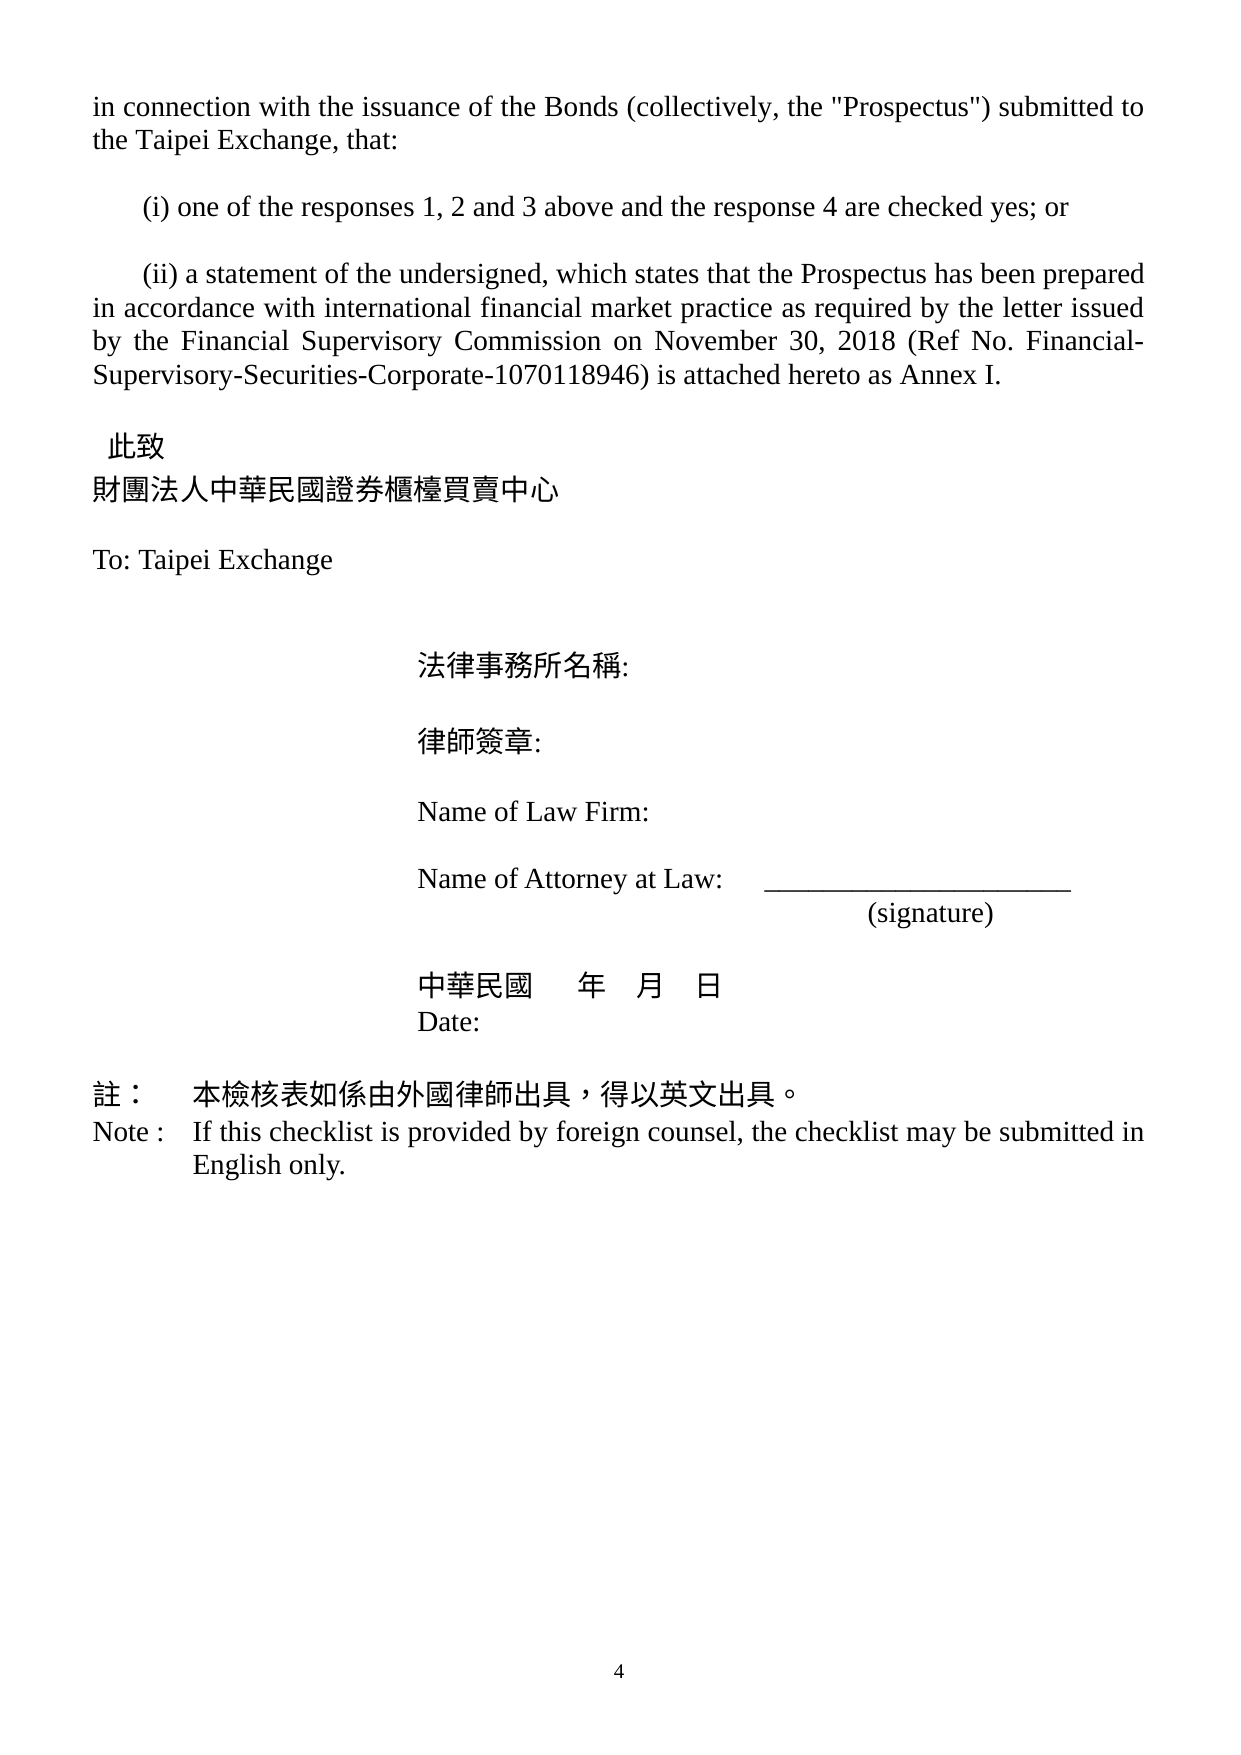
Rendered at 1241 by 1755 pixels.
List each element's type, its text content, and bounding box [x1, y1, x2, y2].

text Note : If this checklist is provided by foreign counsel, the checklist may be submitted in English only. [92, 1114, 1145, 1181]
text (i) one of the responses 1, 2 and 3 above and the response 4 are checked yes; or [92, 189, 1145, 223]
text 法律事務所名稱: [417, 643, 1145, 685]
text (signature) [92, 895, 1145, 929]
text 中華民國 年 月 日 [417, 962, 1145, 1004]
text (ii) a statement of the undersigned, which states that the Prospectus has been prepared in accordance with international financial market practice as required by the letter issued by the Financial Supervisory Commission on November 30, 2018 (Ref No. Financial-Supervisory-Securities-Corporate-1070118946) is attached hereto as Annex I. [92, 256, 1145, 391]
text 財團法人中華民國證券櫃檯買賣中心 [92, 466, 1145, 509]
text Date: [417, 1004, 1145, 1038]
text Name of Attorney at Law: _____________________ [417, 862, 1145, 895]
text in connection with the issuance of the Bonds (collectively, the "Prospectus") submitted to the Taipei Exchange, that: [92, 89, 1145, 156]
text 此致 [92, 424, 1145, 466]
text 註： 本檢核表如係由外國律師出具，得以英文出具。 [92, 1072, 1145, 1114]
text 律師簽章: [417, 719, 1145, 761]
text To: Taipei Exchange [92, 542, 1145, 576]
text Name of Law Firm: [417, 794, 1145, 828]
